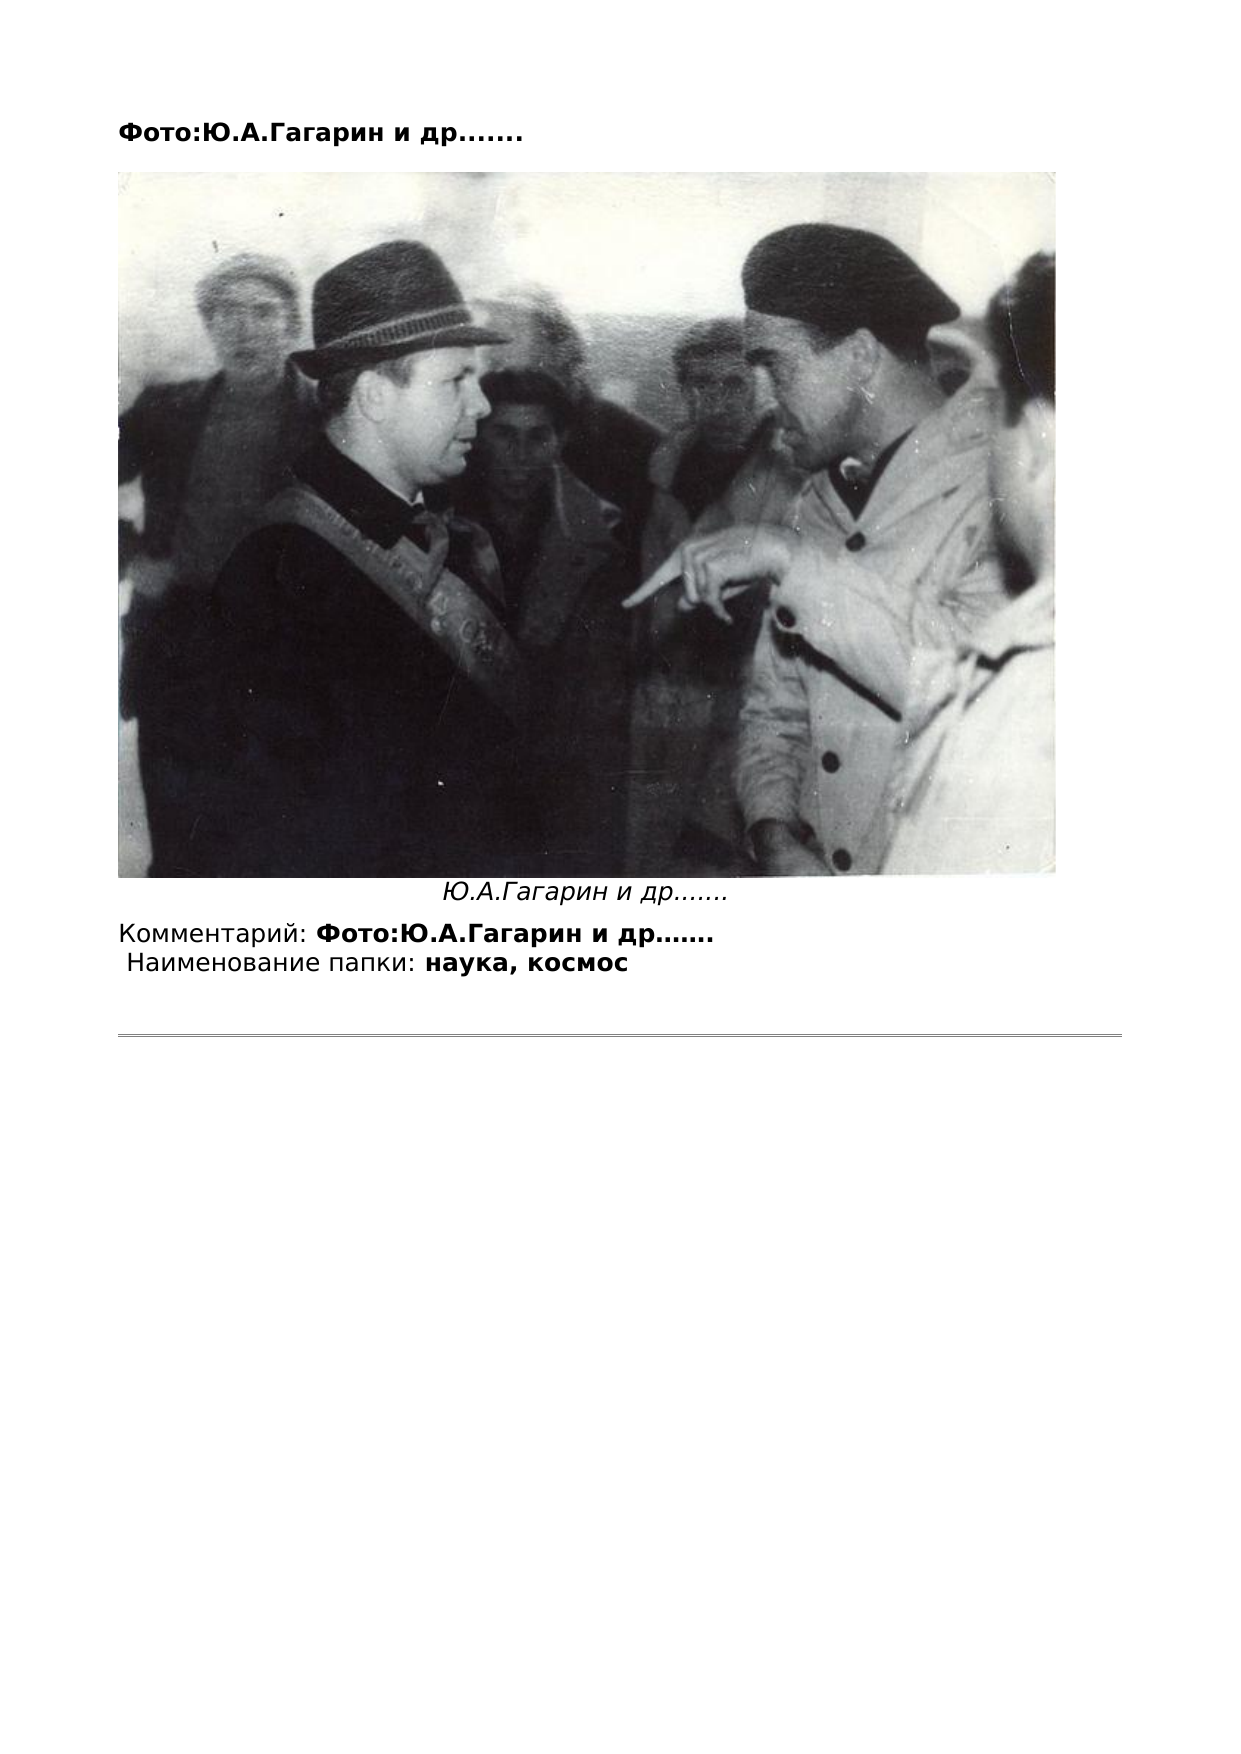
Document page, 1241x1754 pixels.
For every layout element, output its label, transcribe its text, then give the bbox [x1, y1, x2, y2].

picture [118, 172, 1056, 878]
text Ю.А.Гагарин и др....... [118, 878, 1056, 907]
subtitle Фото:Ю.А.Гагарин и др....... [118, 118, 1122, 147]
text Комментарий: Фото:Ю.А.Гагарин и др……. Наименование папки: наука, космос [118, 919, 1122, 1007]
